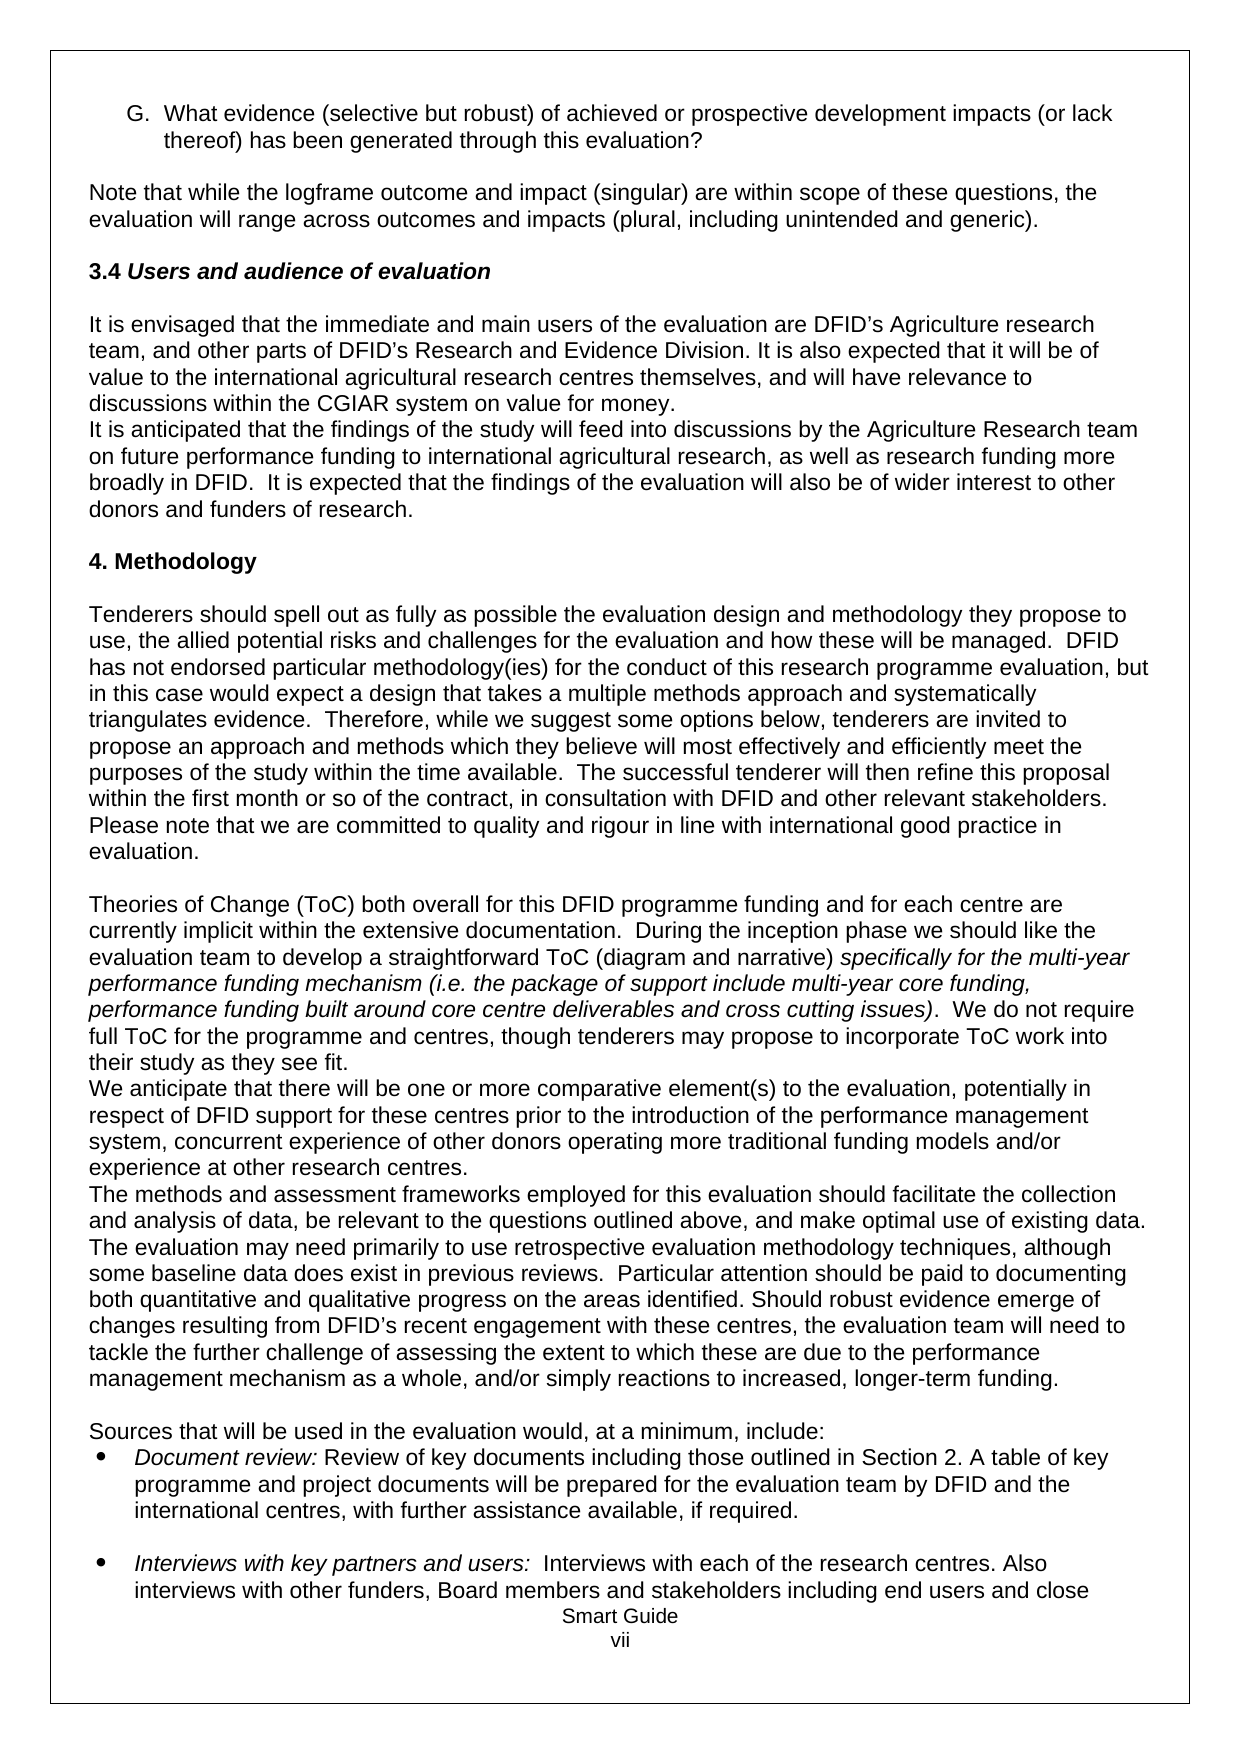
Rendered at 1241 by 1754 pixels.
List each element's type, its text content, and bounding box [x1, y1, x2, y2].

text Tenderers should spell out as fully as possible the evaluation design and methodology they propose to use, the allied potential risks and challenges for the evaluation and how these will be managed. DFID has not endorsed particular methodology(ies) for the conduct of this research programme evaluation, but in this case would expect a design that takes a multiple methods approach and systematically triangulates evidence. Therefore, while we suggest some options below, tenderers are invited to propose an approach and methods which they believe will most effectively and efficiently meet the purposes of the study within the time available. The successful tenderer will then refine this proposal within the first month or so of the contract, in consultation with DFID and other relevant stakeholders. Please note that we are committed to quality and rigour in line with international good practice in evaluation. [89, 601, 1152, 864]
text Sources that will be used in the evaluation would, at a minimum, include: [89, 1418, 1152, 1444]
text We anticipate that there will be one or more comparative element(s) to the evaluation, potentially in respect of DFID support for these centres prior to the introduction of the performance management system, concurrent experience of other donors operating more traditional funding models and/or experience at other research centres. [89, 1075, 1152, 1181]
text 3.4 Users and audience of evaluation [89, 258, 1152, 285]
list What evidence (selective but robust) of achieved or prospective development impacts (or lack thereof) has been generated through this evaluation? [126, 100, 1152, 153]
list Interviews with key partners and users: Interviews with each of the research centres. Also interviews with other funders, Board members and stakeholders including end users and close [97, 1550, 1152, 1603]
text Theories of Change (ToC) both overall for this DFID programme funding and for each centre are currently implicit within the extensive documentation. During the inception phase we should like the evaluation team to develop a straightforward ToC (diagram and narrative) specifically for the multi-year performance funding mechanism (i.e. the package of support include multi-year core funding, performance funding built around core centre deliverables and cross cutting issues). We do not require full ToC for the programme and centres, though tenderers may propose to incorporate ToC work into their study as they see fit. [89, 891, 1152, 1075]
text 4. Methodology [89, 548, 1152, 574]
text Note that while the logframe outcome and impact (singular) are within scope of these questions, the evaluation will range across outcomes and impacts (plural, including unintended and generic). [89, 179, 1152, 232]
list Document review: Review of key documents including those outlined in Section 2. A table of key programme and project documents will be prepared for the evaluation team by DFID and the international centres, with further assistance available, if required. [97, 1444, 1152, 1524]
text It is envisaged that the immediate and main users of the evaluation are DFID’s Agriculture research team, and other parts of DFID’s Research and Evidence Division. It is also expected that it will be of value to the international agricultural research centres themselves, and will have relevance to discussions within the CGIAR system on value for money. [89, 311, 1152, 416]
text The methods and assessment frameworks employed for this evaluation should facilitate the collection and analysis of data, be relevant to the questions outlined above, and make optimal use of existing data. The evaluation may need primarily to use retrospective evaluation methodology techniques, although some baseline data does exist in previous reviews. Particular attention should be paid to documenting both quantitative and qualitative progress on the areas identified. Should robust evidence emerge of changes resulting from DFID’s recent engagement with these centres, the evaluation team will need to tackle the further challenge of assessing the extent to which these are due to the performance management mechanism as a whole, and/or simply reactions to increased, longer-term funding. [89, 1181, 1152, 1392]
text It is anticipated that the findings of the study will feed into discussions by the Agriculture Research team on future performance funding to international agricultural research, as well as research funding more broadly in DFID. It is expected that the findings of the evaluation will also be of wider interest to other donors and funders of research. [89, 416, 1152, 522]
